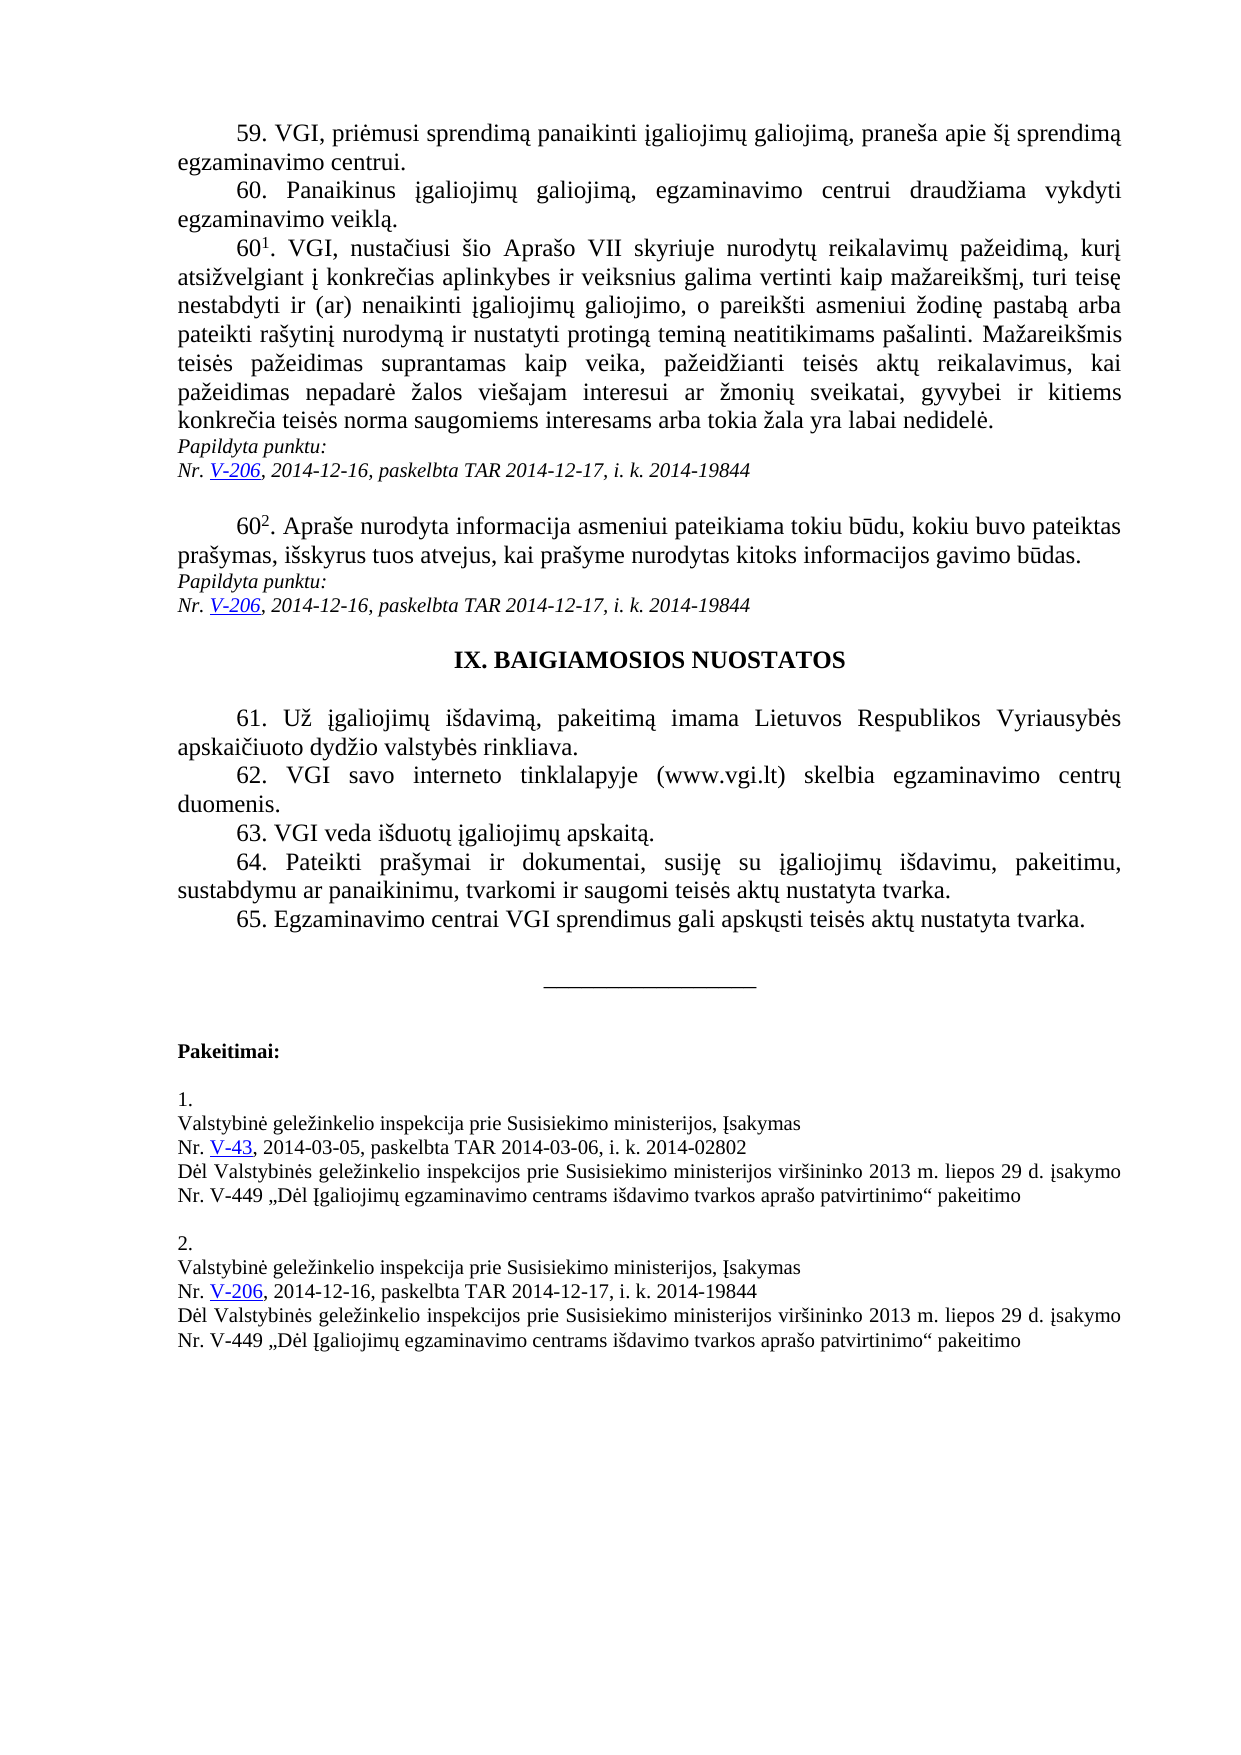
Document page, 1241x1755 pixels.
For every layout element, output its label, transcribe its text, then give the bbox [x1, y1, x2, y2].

text Dėl Valstybinės geležinkelio inspekcijos prie Susisiekimo ministerijos viršininko 2013 m. liepos 29 d. įsakymo Nr. V-449 „Dėl Įgaliojimų egzaminavimo centrams išdavimo tvarkos aprašo patvirtinimo“ pakeitimo [177, 1159, 1122, 1207]
text Nr. V-206, 2014-12-16, paskelbta TAR 2014-12-17, i. k. 2014-19844 [177, 593, 1122, 617]
text 601. VGI, nustačiusi šio Aprašo VII skyriuje nurodytų reikalavimų pažeidimą, kurį atsižvelgiant į konkrečias aplinkybes ir veiksnius galima vertinti kaip mažareikšmį, turi teisę nestabdyti ir (ar) nenaikinti įgaliojimų galiojimo, o pareikšti asmeniui žodinę pastabą arba pateikti rašytinį nurodymą ir nustatyti protingą teminą neatitikimams pašalinti. Mažareikšmis teisės pažeidimas suprantamas kaip veika, pažeidžianti teisės aktų reikalavimus, kai pažeidimas nepadarė žalos viešajam interesui ar žmonių sveikatai, gyvybei ir kitiems konkrečia teisės norma saugomiems interesams arba tokia žala yra labai nedidelė. [177, 233, 1122, 434]
text 61. Už įgaliojimų išdavimą, pakeitimą imama Lietuvos Respublikos Vyriausybės apskaičiuoto dydžio valstybės rinkliava. [177, 703, 1122, 761]
text Nr. V-43, 2014-03-05, paskelbta TAR 2014-03-06, i. k. 2014-02802 [177, 1135, 1122, 1159]
text 59. VGI, priėmusi sprendimą panaikinti įgaliojimų galiojimą, praneša apie šį sprendimą egzaminavimo centrui. [177, 118, 1122, 176]
text Valstybinė geležinkelio inspekcija prie Susisiekimo ministerijos, Įsakymas [177, 1255, 1122, 1279]
text 62. VGI savo interneto tinklalapyje (www.vgi.lt) skelbia egzaminavimo centrų duomenis. [177, 761, 1122, 818]
text 60. Panaikinus įgaliojimų galiojimą, egzaminavimo centrui draudžiama vykdyti egzaminavimo veiklą. [177, 176, 1122, 233]
text 63. VGI veda išduotų įgaliojimų apskaitą. [177, 818, 1122, 847]
text Papildyta punktu: [177, 569, 1122, 593]
text Pakeitimai: [177, 1039, 1122, 1063]
text 65. Egzaminavimo centrai VGI sprendimus gali apskųsti teisės aktų nustatyta tvarka. [177, 904, 1122, 933]
text Nr. V-206, 2014-12-16, paskelbta TAR 2014-12-17, i. k. 2014-19844 [177, 1279, 1122, 1303]
text 64. Pateikti prašymai ir dokumentai, susiję su įgaliojimų išdavimu, pakeitimu, sustabdymu ar panaikinimu, tvarkomi ir saugomi teisės aktų nustatyta tvarka. [177, 847, 1122, 904]
text _________________ [177, 962, 1122, 991]
text IX. BAIGIAMOSIOS NUOSTATOS [177, 646, 1122, 674]
text 602. Apraše nurodyta informacija asmeniui pateikiama tokiu būdu, kokiu buvo pateiktas prašymas, išskyrus tuos atvejus, kai prašyme nurodytas kitoks informacijos gavimo būdas. [177, 511, 1122, 569]
text Dėl Valstybinės geležinkelio inspekcijos prie Susisiekimo ministerijos viršininko 2013 m. liepos 29 d. įsakymo Nr. V-449 „Dėl Įgaliojimų egzaminavimo centrams išdavimo tvarkos aprašo patvirtinimo“ pakeitimo [177, 1303, 1122, 1352]
text 1. [177, 1087, 1122, 1111]
text Nr. V-206, 2014-12-16, paskelbta TAR 2014-12-17, i. k. 2014-19844 [177, 458, 1122, 482]
text 2. [177, 1231, 1122, 1255]
text Papildyta punktu: [177, 434, 1122, 458]
text Valstybinė geležinkelio inspekcija prie Susisiekimo ministerijos, Įsakymas [177, 1111, 1122, 1135]
